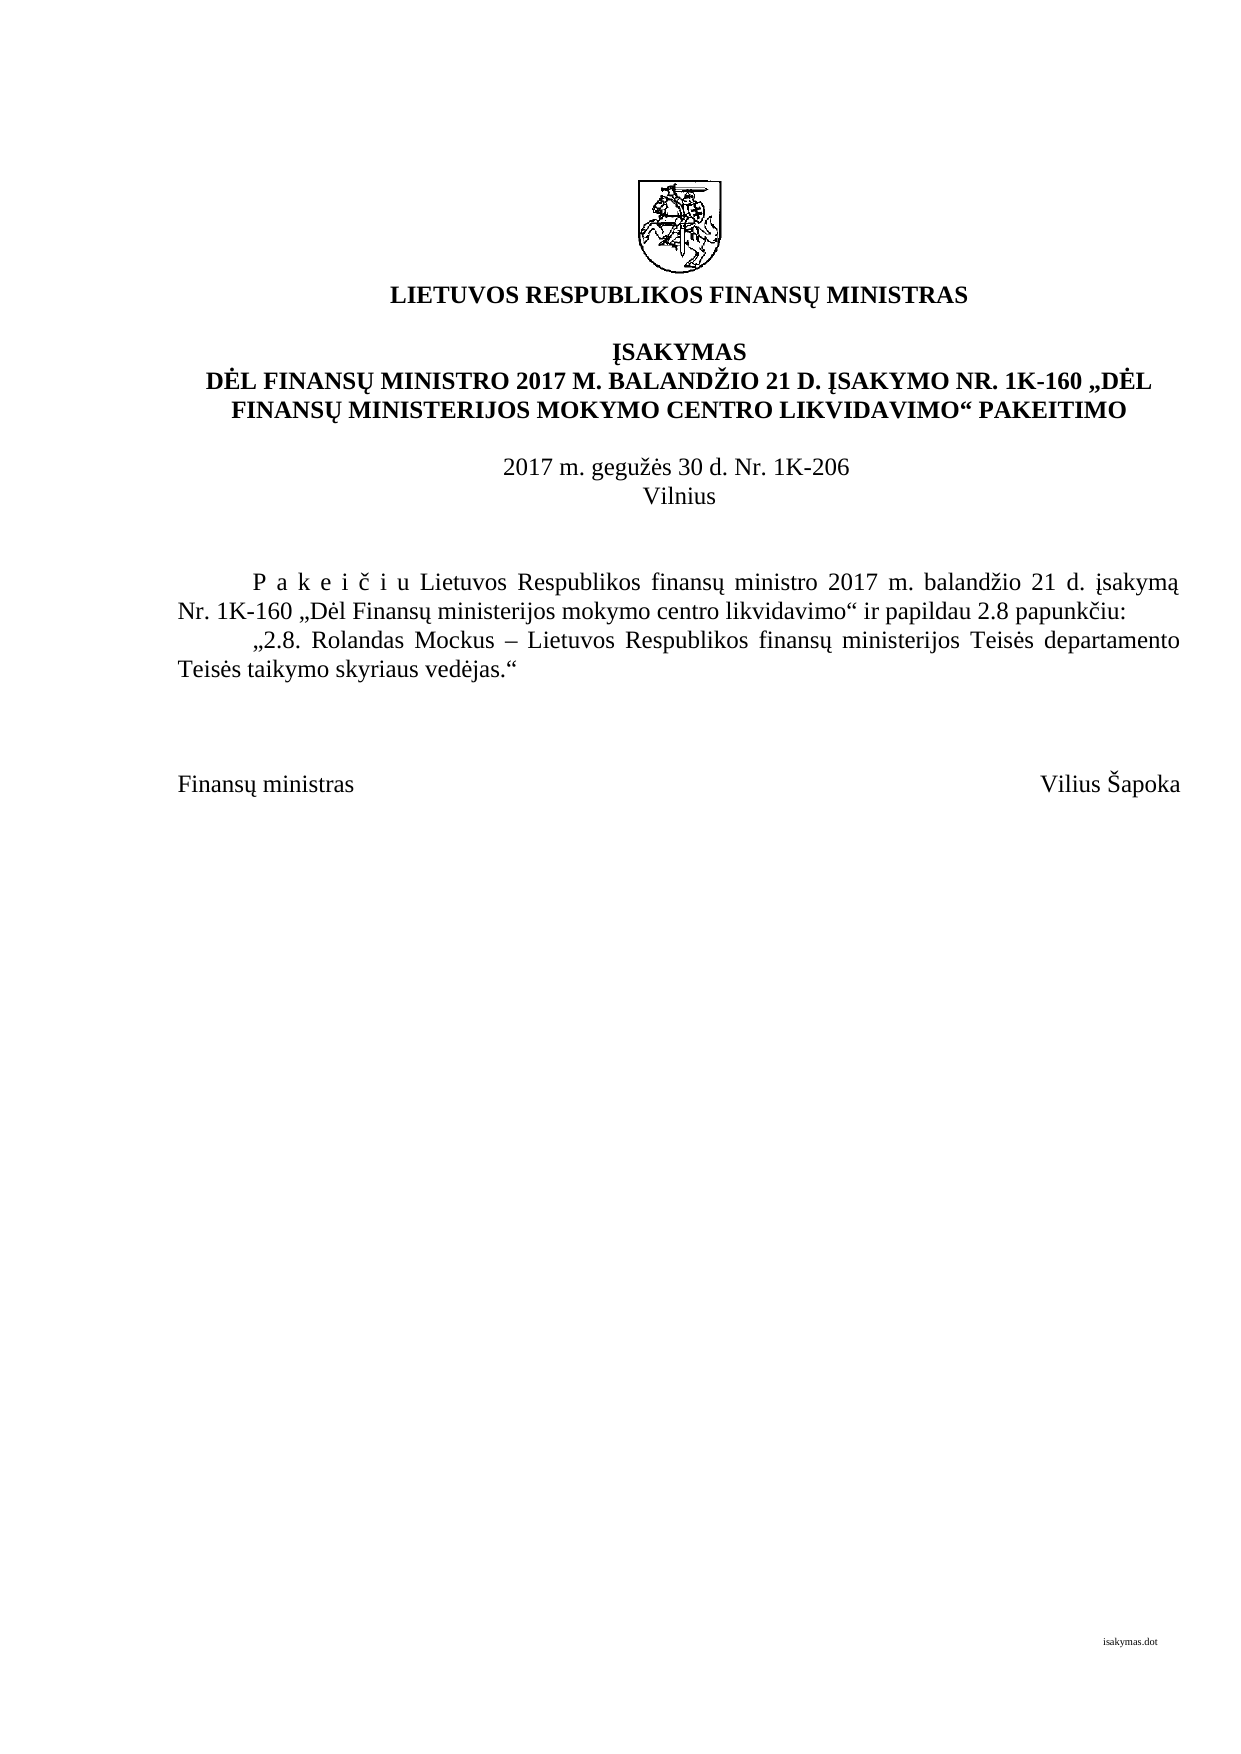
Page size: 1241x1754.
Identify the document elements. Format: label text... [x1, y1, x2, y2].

text 2017 m. gegužės 30 d. Nr. 1K-206 [177, 452, 1181, 481]
text ĮSAKYMAS [177, 337, 1181, 366]
text Vilnius [177, 481, 1181, 510]
text P a k e i č i u Lietuvos Respublikos finansų ministro 2017 m. balandžio 21 d. įsakymą Nr. 1K-160 „Dėl Finansų ministerijos mokymo centro likvidavimo“ ir papildau 2.8 papunkčiu: [177, 567, 1181, 625]
text DĖL FINANSŲ MINISTRO 2017 M. BALANDŽIO 21 D. ĮSAKYMO NR. 1K-160 „DĖL FINANSŲ MINISTERIJOS MOKYMO CENTRO LIKVIDAVIMO“ PAKEITIMO [177, 366, 1181, 424]
text LIETUVOS RESPUBLIKOS FINANSŲ MINISTRAS [177, 280, 1181, 309]
text „2.8. Rolandas Mockus – Lietuvos Respublikos finansų ministerijos Teisės departamento Teisės taikymo skyriaus vedėjas.“ [177, 625, 1181, 682]
text Finansų ministras Vilius Šapoka [177, 769, 1181, 797]
